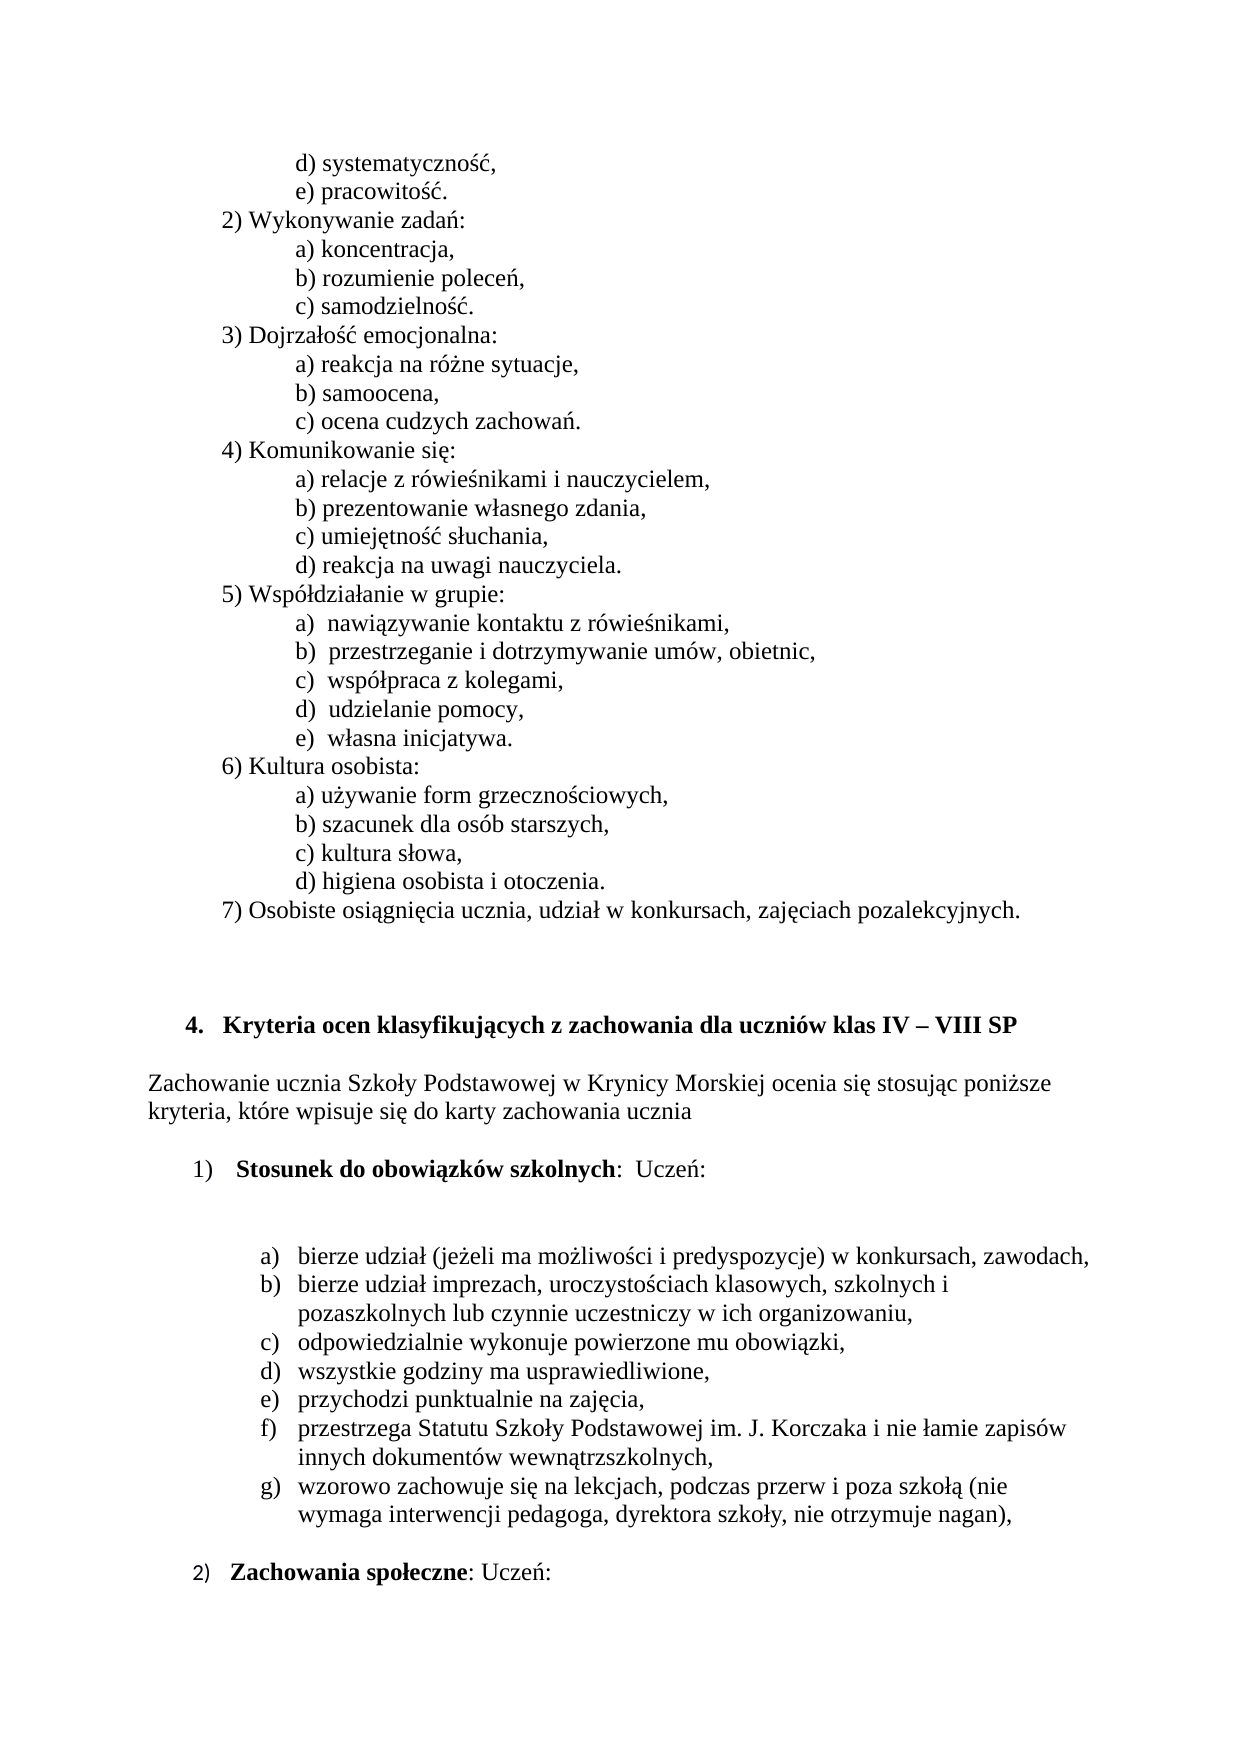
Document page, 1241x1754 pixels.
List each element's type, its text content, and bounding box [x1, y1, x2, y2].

list przestrzega Statutu Szkoły Podstawowej im. J. Korczaka i nie łamie zapisów innych dokumentów wewnątrzszkolnych, [260, 1413, 1093, 1471]
text d) higiena osobista i otoczenia. [221, 866, 1093, 895]
text 2) Wykonywanie zadań: [148, 205, 1093, 234]
list wzorowo zachowuje się na lekcjach, podczas przerw i poza szkołą (nie wymaga interwencji pedagoga, dyrektora szkoły, nie otrzymuje nagan), [260, 1471, 1093, 1528]
text b) przestrzeganie i dotrzymywanie umów, obietnic, [221, 636, 1093, 665]
list Stosunek do obowiązków szkolnych: Uczeń: [192, 1154, 1093, 1183]
text Zachowanie ucznia Szkoły Podstawowej w Krynicy Morskiej ocenia się stosując poniższe kryteria, które wpisuje się do karty zachowania ucznia [148, 1068, 1093, 1125]
list Zachowania społeczne: Uczeń: [192, 1557, 1093, 1586]
text 4) Komunikowanie się: [148, 435, 1093, 464]
text a) używanie form grzecznościowych, [221, 780, 1093, 809]
text b) rozumienie poleceń, [221, 263, 1093, 291]
list przychodzi punktualnie na zajęcia, [260, 1384, 1093, 1413]
text c) umiejętność słuchania, [221, 521, 1093, 550]
text d) reakcja na uwagi nauczyciela. [221, 550, 1093, 579]
text a) relacje z rówieśnikami i nauczycielem, [221, 464, 1093, 493]
text 5) Współdziałanie w grupie: [148, 579, 1093, 608]
text a) koncentracja, [221, 234, 1093, 263]
text 7) Osobiste osiągnięcia ucznia, udział w konkursach, zajęciach pozalekcyjnych. [148, 895, 1093, 924]
text a) nawiązywanie kontaktu z rówieśnikami, [221, 608, 1093, 636]
text b) szacunek dla osób starszych, [221, 809, 1093, 838]
text d) systematyczność, [221, 148, 1093, 176]
text c) samodzielność. [221, 291, 1093, 320]
text e) pracowitość. [221, 176, 1093, 205]
text b) prezentowanie własnego zdania, [221, 493, 1093, 521]
text c) kultura słowa, [221, 838, 1093, 866]
text 3) Dojrzałość emocjonalna: [148, 320, 1093, 349]
text 6) Kultura osobista: [148, 751, 1093, 780]
list bierze udział imprezach, uroczystościach klasowych, szkolnych i pozaszkolnych lub czynnie uczestniczy w ich organizowaniu, [260, 1269, 1093, 1327]
list bierze udział (jeżeli ma możliwości i predyspozycje) w konkursach, zawodach, [260, 1241, 1093, 1269]
text c) współpraca z kolegami, [221, 665, 1093, 694]
list odpowiedzialnie wykonuje powierzone mu obowiązki, [260, 1327, 1093, 1356]
list Kryteria ocen klasyfikujących z zachowania dla uczniów klas IV – VIII SP [185, 1010, 1093, 1039]
text c) ocena cudzych zachowań. [221, 406, 1093, 435]
text a) reakcja na różne sytuacje, [221, 349, 1093, 378]
list wszystkie godziny ma usprawiedliwione, [260, 1356, 1093, 1384]
text e) własna inicjatywa. [221, 723, 1093, 751]
text b) samoocena, [221, 378, 1093, 406]
text d) udzielanie pomocy, [221, 694, 1093, 723]
